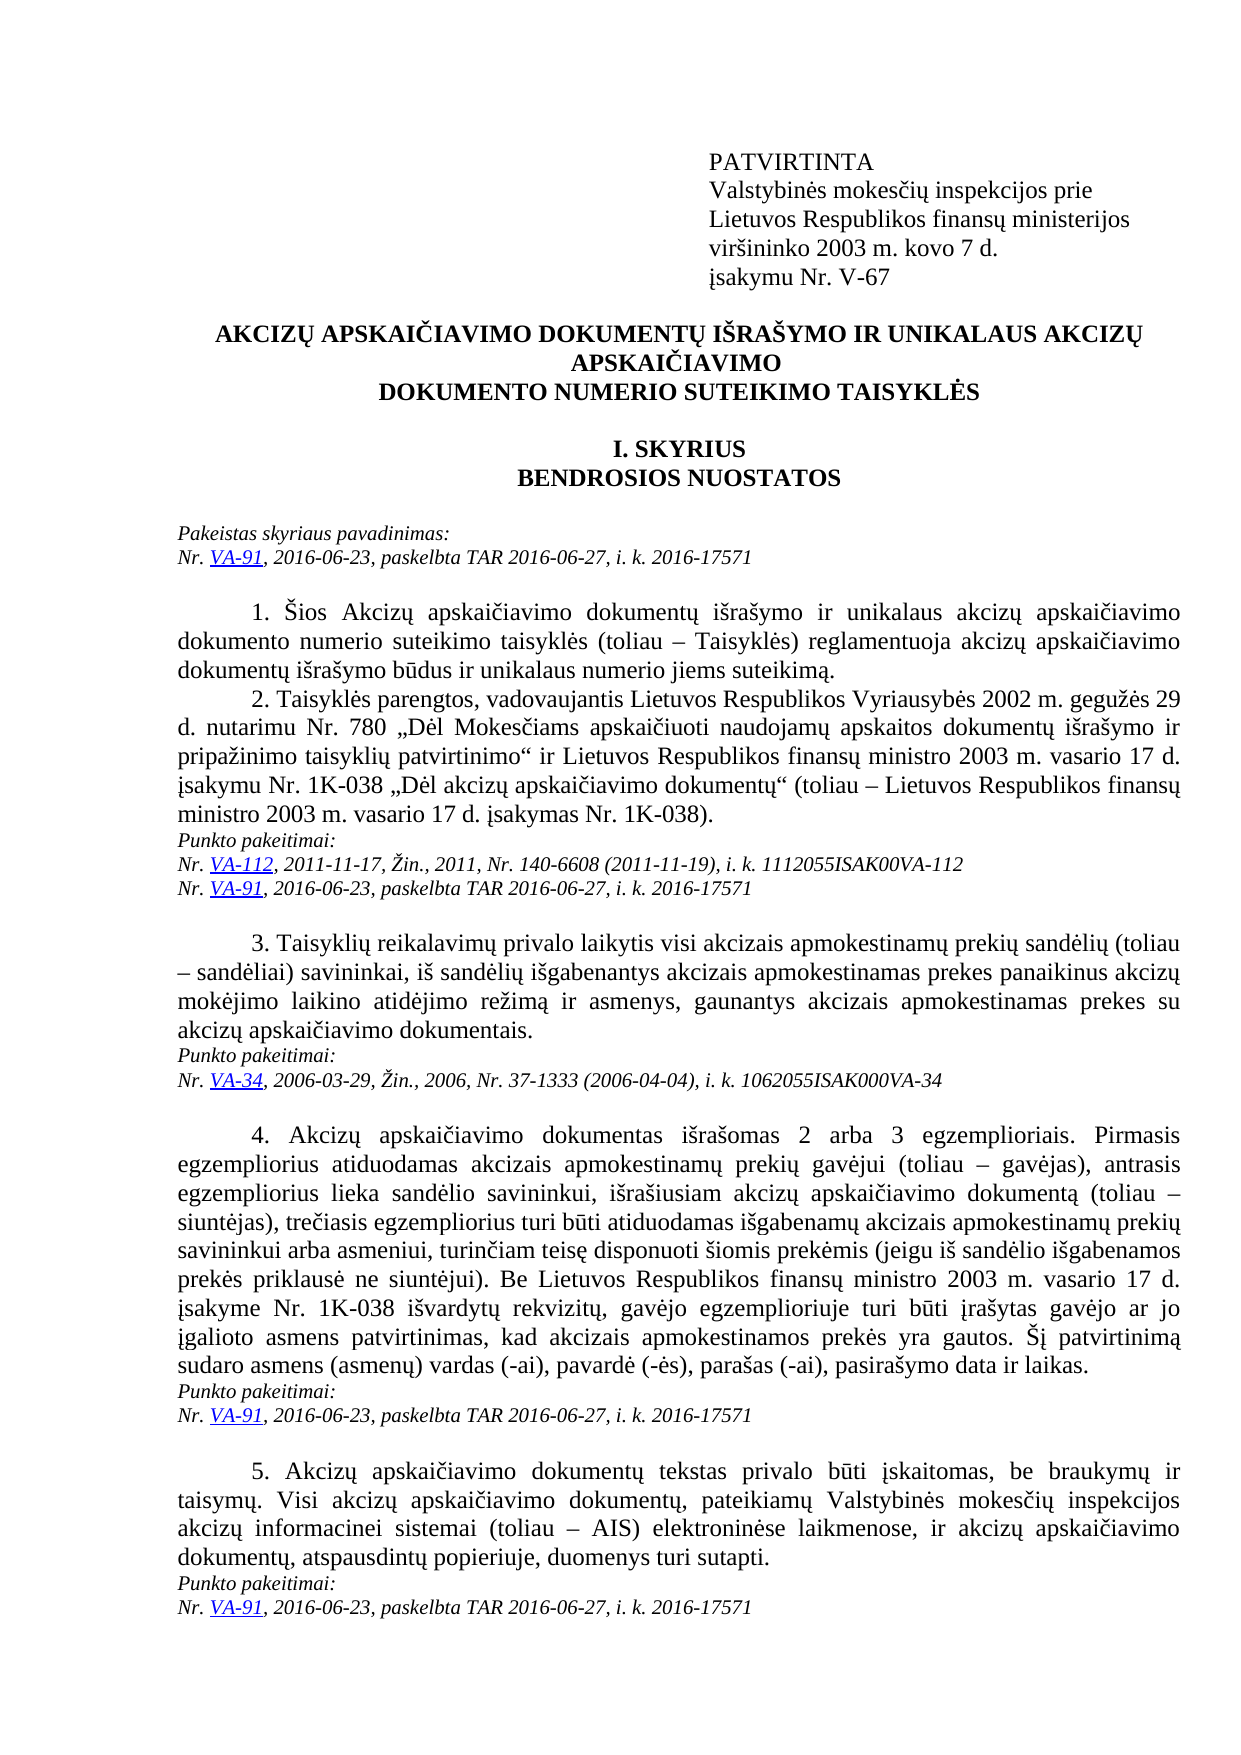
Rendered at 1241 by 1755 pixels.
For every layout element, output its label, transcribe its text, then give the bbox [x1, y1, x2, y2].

text Punkto pakeitimai: [177, 1571, 1181, 1595]
text 3. Taisyklių reikalavimų privalo laikytis visi akcizais apmokestinamų prekių sandėlių (toliau – sandėliai) savininkai, iš sandėlių išgabenantys akcizais apmokestinamas prekes panaikinus akcizų mokėjimo laikino atidėjimo režimą ir asmenys, gaunantys akcizais apmokestinamas prekes su akcizų apskaičiavimo dokumentais. [177, 928, 1181, 1043]
text Nr. VA-112, 2011-11-17, Žin., 2011, Nr. 140-6608 (2011-11-19), i. k. 1112055ISAK00VA-112 [177, 852, 1181, 876]
text akcizų apskaičiavimo dokumentų išrašymo ir unikalaus akcizų apskaičiavimo [177, 319, 1181, 377]
text viršininko 2003 m. kovo 7 d. [177, 233, 1181, 262]
text Nr. VA-91, 2016-06-23, paskelbta TAR 2016-06-27, i. k. 2016-17571 [177, 876, 1181, 900]
text Valstybinės mokesčių inspekcijos prie [177, 176, 1181, 204]
text Nr. VA-34, 2006-03-29, Žin., 2006, Nr. 37-1333 (2006-04-04), i. k. 1062055ISAK000VA-34 [177, 1067, 1181, 1092]
text Punkto pakeitimai: [177, 1043, 1181, 1067]
text PATVIRTINTA [177, 147, 1181, 176]
text įsakymu Nr. V-67 [177, 262, 1181, 291]
text I. skyrius [177, 434, 1181, 463]
text 2. Taisyklės parengtos, vadovaujantis Lietuvos Respublikos Vyriausybės 2002 m. gegužės 29 d. nutarimu Nr. 780 „Dėl Mokesčiams apskaičiuoti naudojamų apskaitos dokumentų išrašymo ir pripažinimo taisyklių patvirtinimo“ ir Lietuvos Respublikos finansų ministro 2003 m. vasario 17 d. įsakymu Nr. 1K-038 „Dėl akcizų apskaičiavimo dokumentų“ (toliau – Lietuvos Respublikos finansų ministro 2003 m. vasario 17 d. įsakymas Nr. 1K-038). [177, 684, 1181, 827]
text 1. Šios Akcizų apskaičiavimo dokumentų išrašymo ir unikalaus akcizų apskaičiavimo dokumento numerio suteikimo taisyklės (toliau – Taisyklės) reglamentuoja akcizų apskaičiavimo dokumentų išrašymo būdus ir unikalaus numerio jiems suteikimą. [177, 597, 1181, 684]
text 5. Akcizų apskaičiavimo dokumentų tekstas privalo būti įskaitomas, be braukymų ir taisymų. Visi akcizų apskaičiavimo dokumentų, pateikiamų Valstybinės mokesčių inspekcijos akcizų informacinei sistemai (toliau – AIS) elektroninėse laikmenose, ir akcizų apskaičiavimo dokumentų, atspausdintų popieriuje, duomenys turi sutapti. [177, 1456, 1181, 1571]
text 4. Akcizų apskaičiavimo dokumentas išrašomas 2 arba 3 egzemplioriais. Pirmasis egzempliorius atiduodamas akcizais apmokestinamų prekių gavėjui (toliau – gavėjas), antrasis egzempliorius lieka sandėlio savininkui, išrašiusiam akcizų apskaičiavimo dokumentą (toliau – siuntėjas), trečiasis egzempliorius turi būti atiduodamas išgabenamų akcizais apmokestinamų prekių savininkui arba asmeniui, turinčiam teisę disponuoti šiomis prekėmis (jeigu iš sandėlio išgabenamos prekės priklausė ne siuntėjui). Be Lietuvos Respublikos finansų ministro 2003 m. vasario 17 d. įsakyme Nr. 1K-038 išvardytų rekvizitų, gavėjo egzemplioriuje turi būti įrašytas gavėjo ar jo įgalioto asmens patvirtinimas, kad akcizais apmokestinamos prekės yra gautos. Šį patvirtinimą sudaro asmens (asmenų) vardas (-ai), pavardė (-ės), parašas (-ai), pasirašymo data ir laikas. [177, 1120, 1181, 1379]
text dokumento numerio suteikimo taisyklĖS [177, 377, 1181, 406]
text Pakeistas skyriaus pavadinimas: [177, 521, 1181, 545]
text BENDROSIOS NUOSTATOS [177, 463, 1181, 492]
text Lietuvos Respublikos finansų ministerijos [177, 204, 1181, 233]
text Punkto pakeitimai: [177, 1379, 1181, 1403]
text Nr. VA-91, 2016-06-23, paskelbta TAR 2016-06-27, i. k. 2016-17571 [177, 1595, 1181, 1619]
text Nr. VA-91, 2016-06-23, paskelbta TAR 2016-06-27, i. k. 2016-17571 [177, 545, 1181, 569]
text Punkto pakeitimai: [177, 827, 1181, 852]
text Nr. VA-91, 2016-06-23, paskelbta TAR 2016-06-27, i. k. 2016-17571 [177, 1403, 1181, 1427]
